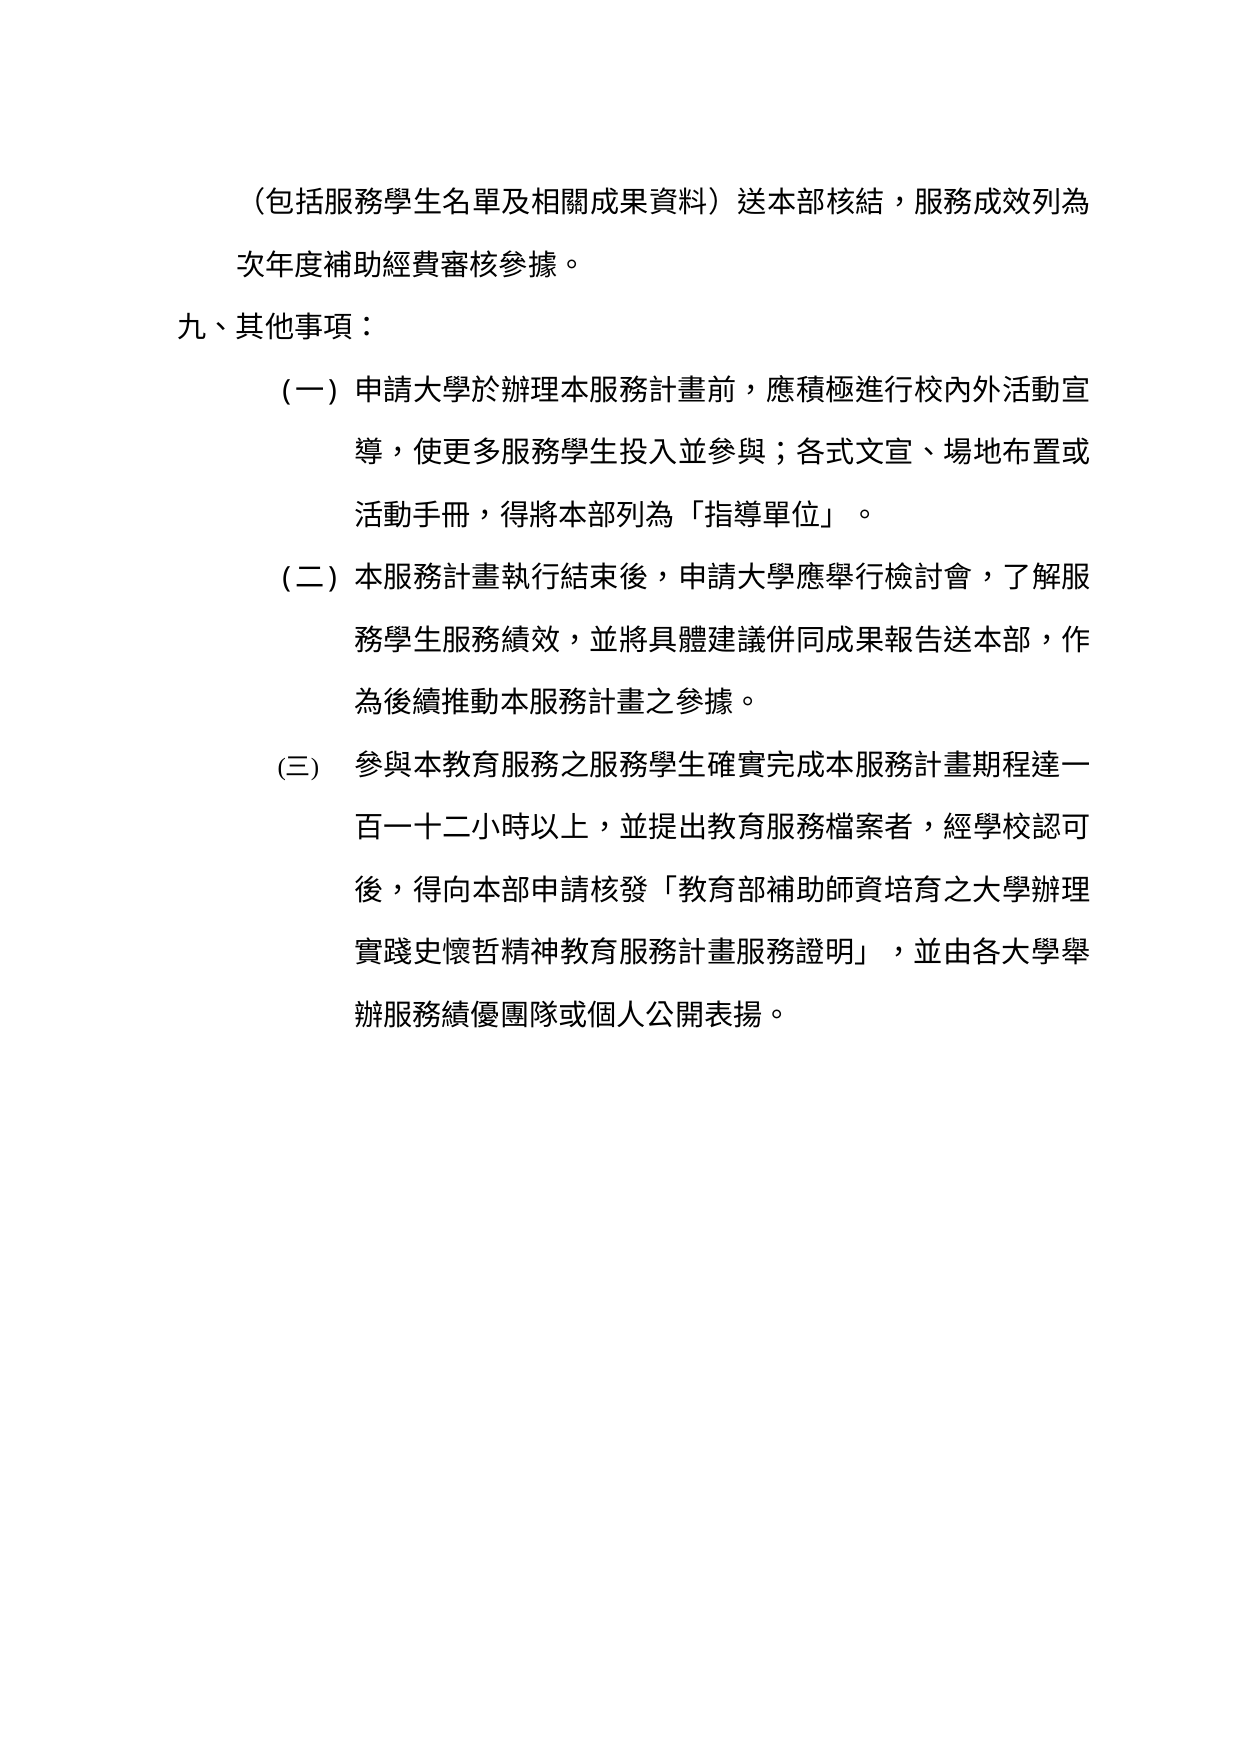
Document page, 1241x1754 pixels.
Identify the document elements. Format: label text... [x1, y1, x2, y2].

list 其他事項： [177, 283, 1092, 346]
list 申請大學於辦理本服務計畫前，應積極進行校內外活動宣導，使更多服務學生投入並參與；各式文宣、場地布置或活動手冊，得將本部列為「指導單位」。 [277, 346, 1092, 533]
list 本服務計畫執行結束後，申請大學應舉行檢討會，了解服務學生服務績效，並將具體建議併同成果報告送本部，作為後續推動本服務計畫之參據。 [277, 533, 1092, 721]
list 參與本教育服務之服務學生確實完成本服務計畫期程達一百一十二小時以上，並提出教育服務檔案者，經學校認可後，得向本部申請核發「教育部補助師資培育之大學辦理實踐史懷哲精神教育服務計畫服務證明」，並由各大學舉辦服務績優團隊或個人公開表揚。 [277, 721, 1092, 1033]
list （包括服務學生名單及相關成果資料）送本部核結，服務成效列為次年度補助經費審核參據。 [177, 158, 1092, 283]
